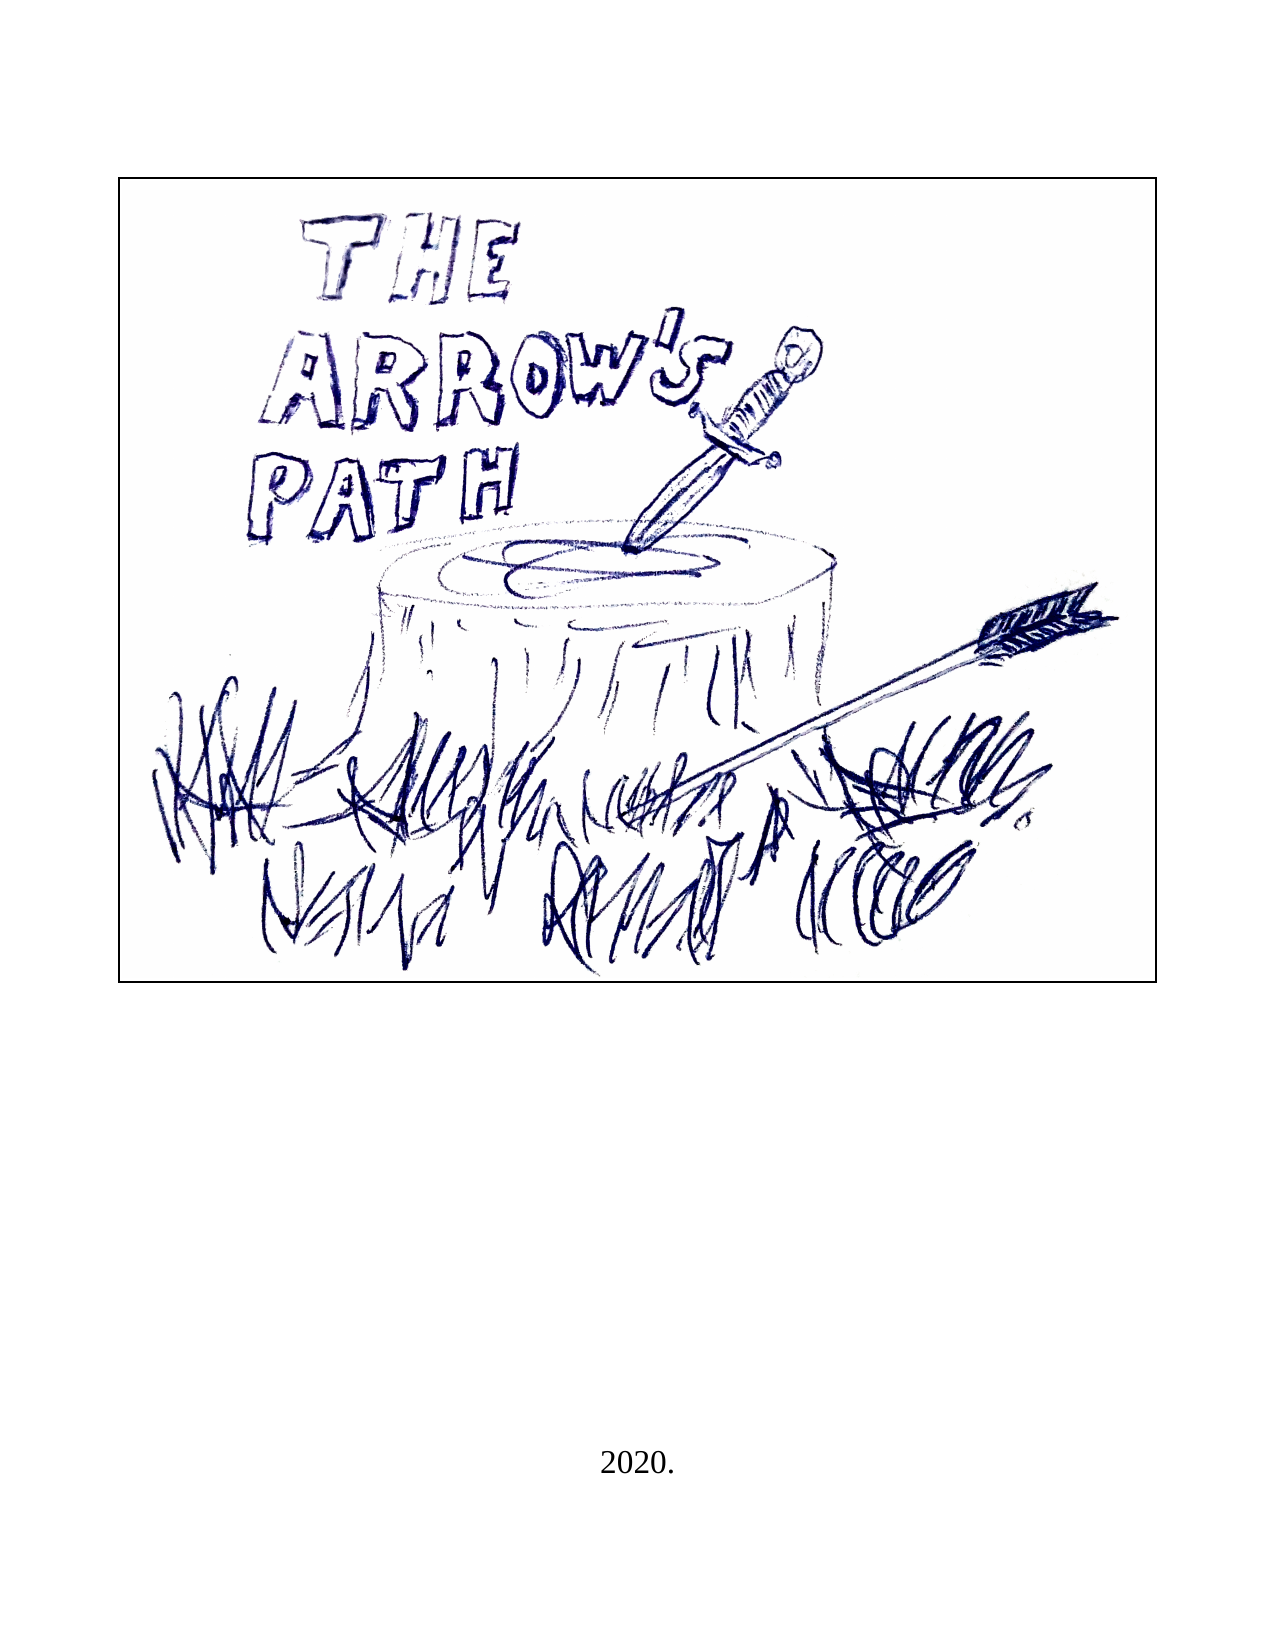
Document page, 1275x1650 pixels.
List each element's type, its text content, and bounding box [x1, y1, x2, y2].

picture [122, 181, 1153, 978]
text 2020. [118, 1443, 1157, 1481]
